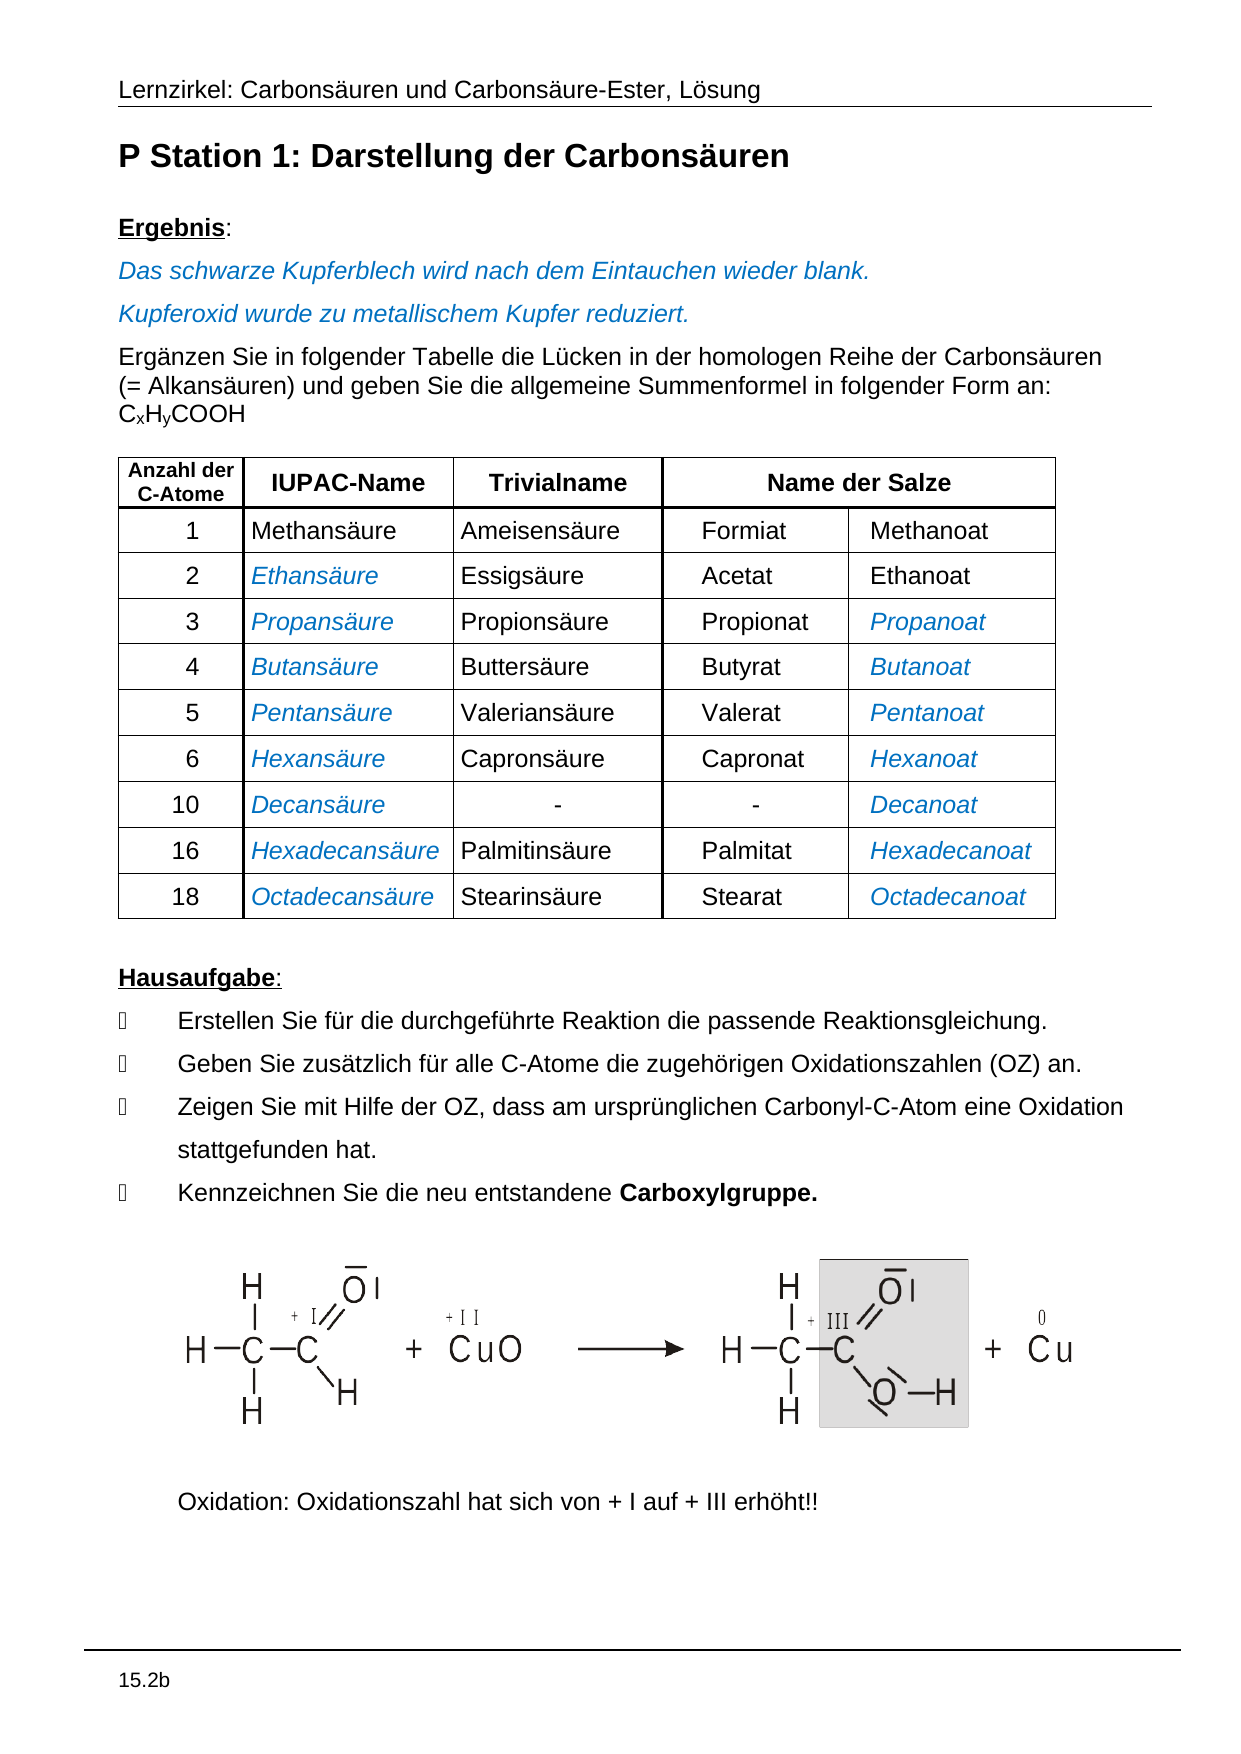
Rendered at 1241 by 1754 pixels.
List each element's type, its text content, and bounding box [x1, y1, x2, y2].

table_cell Essigsäure [454, 553, 661, 597]
text Kupferoxid wurde zu metallischem Kupfer reduziert. [118, 299, 1152, 327]
table_cell Ethanoat [849, 553, 1055, 597]
table_cell - [664, 782, 848, 827]
table_cell Propansäure [245, 599, 453, 643]
table_cell 18 [119, 874, 242, 918]
list Geben Sie zusätzlich für alle C-Atome die zugehörigen Oxidationszahlen (OZ) an. [118, 1049, 1152, 1078]
table_cell 4 [119, 644, 242, 689]
table_cell Acetat [664, 553, 848, 597]
table_cell Butyrat [664, 644, 848, 689]
list Erstellen Sie für die durchgeführte Reaktion die passende Reaktionsgleichung. [118, 1006, 1152, 1034]
table_cell Butansäure [245, 644, 453, 689]
table_cell Formiat [664, 509, 848, 552]
table_cell 2 [119, 553, 242, 597]
table_cell Octadecansäure [245, 874, 453, 918]
list Zeigen Sie mit Hilfe der OZ, dass am ursprünglichen Carbonyl-C-Atom eine Oxidation stattgefunden hat. [118, 1092, 1152, 1164]
table_header Name der Salze [664, 458, 1055, 506]
table_cell Octadecanoat [849, 874, 1055, 918]
table_cell Valeriansäure [454, 690, 661, 735]
text Ergänzen Sie in folgender Tabelle die Lücken in der homologen Reihe der Carbonsäuren [118, 342, 1152, 371]
table_cell Capronat [664, 736, 848, 781]
text Das schwarze Kupferblech wird nach dem Eintauchen wieder blank. [118, 256, 1152, 284]
table_cell Propanoat [849, 599, 1055, 643]
text P Station 1: Darstellung der Carbonsäuren [118, 136, 1152, 174]
table_cell Stearinsäure [454, 874, 661, 918]
table_cell 16 [119, 828, 242, 872]
text Hausaufgabe: [118, 962, 1152, 991]
table_cell 10 [119, 782, 242, 827]
table_cell Methansäure [245, 509, 453, 552]
table_cell Decansäure [245, 782, 453, 827]
table_cell Hexanoat [849, 736, 1055, 781]
table_cell Pentanoat [849, 690, 1055, 735]
table_cell Palmitinsäure [454, 828, 661, 872]
table_cell Valerat [664, 690, 848, 735]
table_cell Decanoat [849, 782, 1055, 827]
table_header Anzahl der C-Atome [119, 458, 242, 506]
table_header IUPAC-Name [245, 458, 453, 506]
table_cell Stearat [664, 874, 848, 918]
table_cell Buttersäure [454, 644, 661, 689]
table_cell Palmitat [664, 828, 848, 872]
table_header Trivialname [454, 458, 661, 506]
table_cell Propionsäure [454, 599, 661, 643]
table_cell 3 [119, 599, 242, 643]
table_cell Hexadecansäure [245, 828, 453, 872]
table_cell Methanoat [849, 509, 1055, 552]
table_cell Butanoat [849, 644, 1055, 689]
table_cell Hexansäure [245, 736, 453, 781]
table_cell Hexadecanoat [849, 828, 1055, 872]
list Kennzeichnen Sie die neu entstandene Carboxylgruppe. [118, 1178, 1152, 1207]
table_cell Capronsäure [454, 736, 661, 781]
text Ergebnis: [118, 212, 1152, 241]
table_cell Propionat [664, 599, 848, 643]
table_cell - [454, 782, 661, 827]
subtitle Oxidation: Oxidationszahl hat sich von + I auf + III erhöht!! [177, 1487, 1152, 1515]
text (= Alkansäuren) und geben Sie die allgemeine Summenformel in folgender Form an: CxHyCOOH [118, 371, 1152, 428]
table_cell 5 [119, 690, 242, 735]
table_cell 6 [119, 736, 242, 781]
table_cell 1 [119, 509, 242, 552]
table_cell Pentansäure [245, 690, 453, 735]
table_cell Ethansäure [245, 553, 453, 597]
table_cell Ameisensäure [454, 509, 661, 552]
